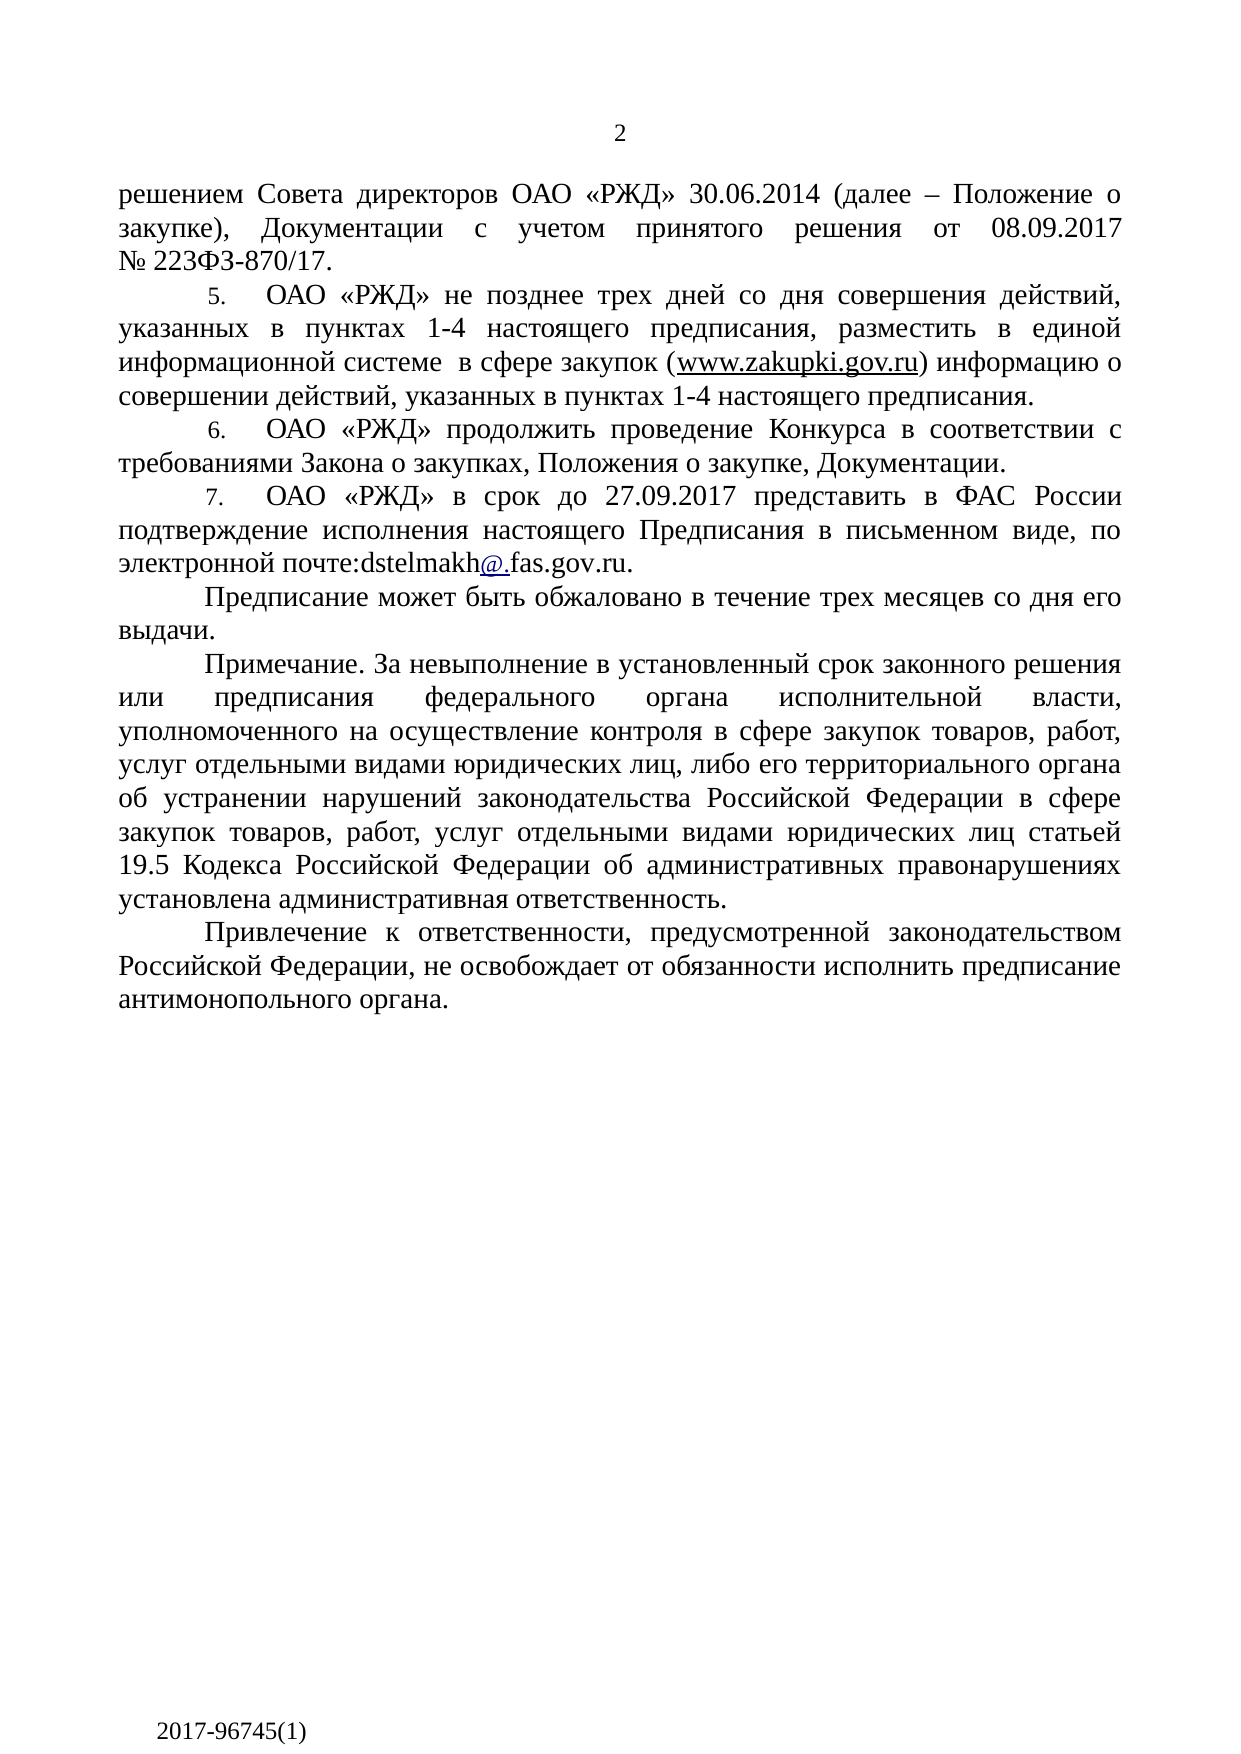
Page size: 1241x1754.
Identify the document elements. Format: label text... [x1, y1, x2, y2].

text Предписание может быть обжаловано в течение трех месяцев со дня его выдачи. [118, 579, 1122, 646]
text Привлечение к ответственности, предусмотренной законодательством Российской Федерации, не освобождает от обязанности исполнить предписание антимонопольного органа. [118, 914, 1122, 1015]
text Примечание. За невыполнение в установленный срок законного решения или предписания федерального органа исполнительной власти, уполномоченного на осуществление контроля в сфере закупок товаров, работ, услуг отдельными видами юридических лиц, либо его территориального органа об устранении нарушений законодательства Российской Федерации в сфере закупок товаров, работ, услуг отдельными видами юридических лиц статьей 19.5 Кодекса Российской Федерации об административных правонарушениях установлена административная ответственность. [118, 646, 1122, 914]
list ОАО «РЖД» продолжить проведение Конкурса в соответствии с требованиями Закона о закупках, Положения о закупке, Документации. [118, 411, 1122, 478]
list ОАО «РЖД» не позднее трех дней со дня совершения действий, указанных в пунктах 1-4 настоящего предписания, разместить в единой информационной системе в сфере закупок (www.zakupki.gov.ru) информацию о совершении действий, указанных в пунктах 1-4 настоящего предписания. [118, 277, 1122, 411]
list решением Совета директоров ОАО «РЖД» 30.06.2014 (далее – Положение о закупке), Документации с учетом принятого решения от 08.09.2017 № 223ФЗ-870/17. [118, 176, 1122, 277]
list ОАО «РЖД» в срок до 27.09.2017 представить в ФАС России подтверждение исполнения настоящего Предписания в письменном виде, по электронной почте:dstelmakh@.fas.gov.ru. [118, 478, 1122, 579]
